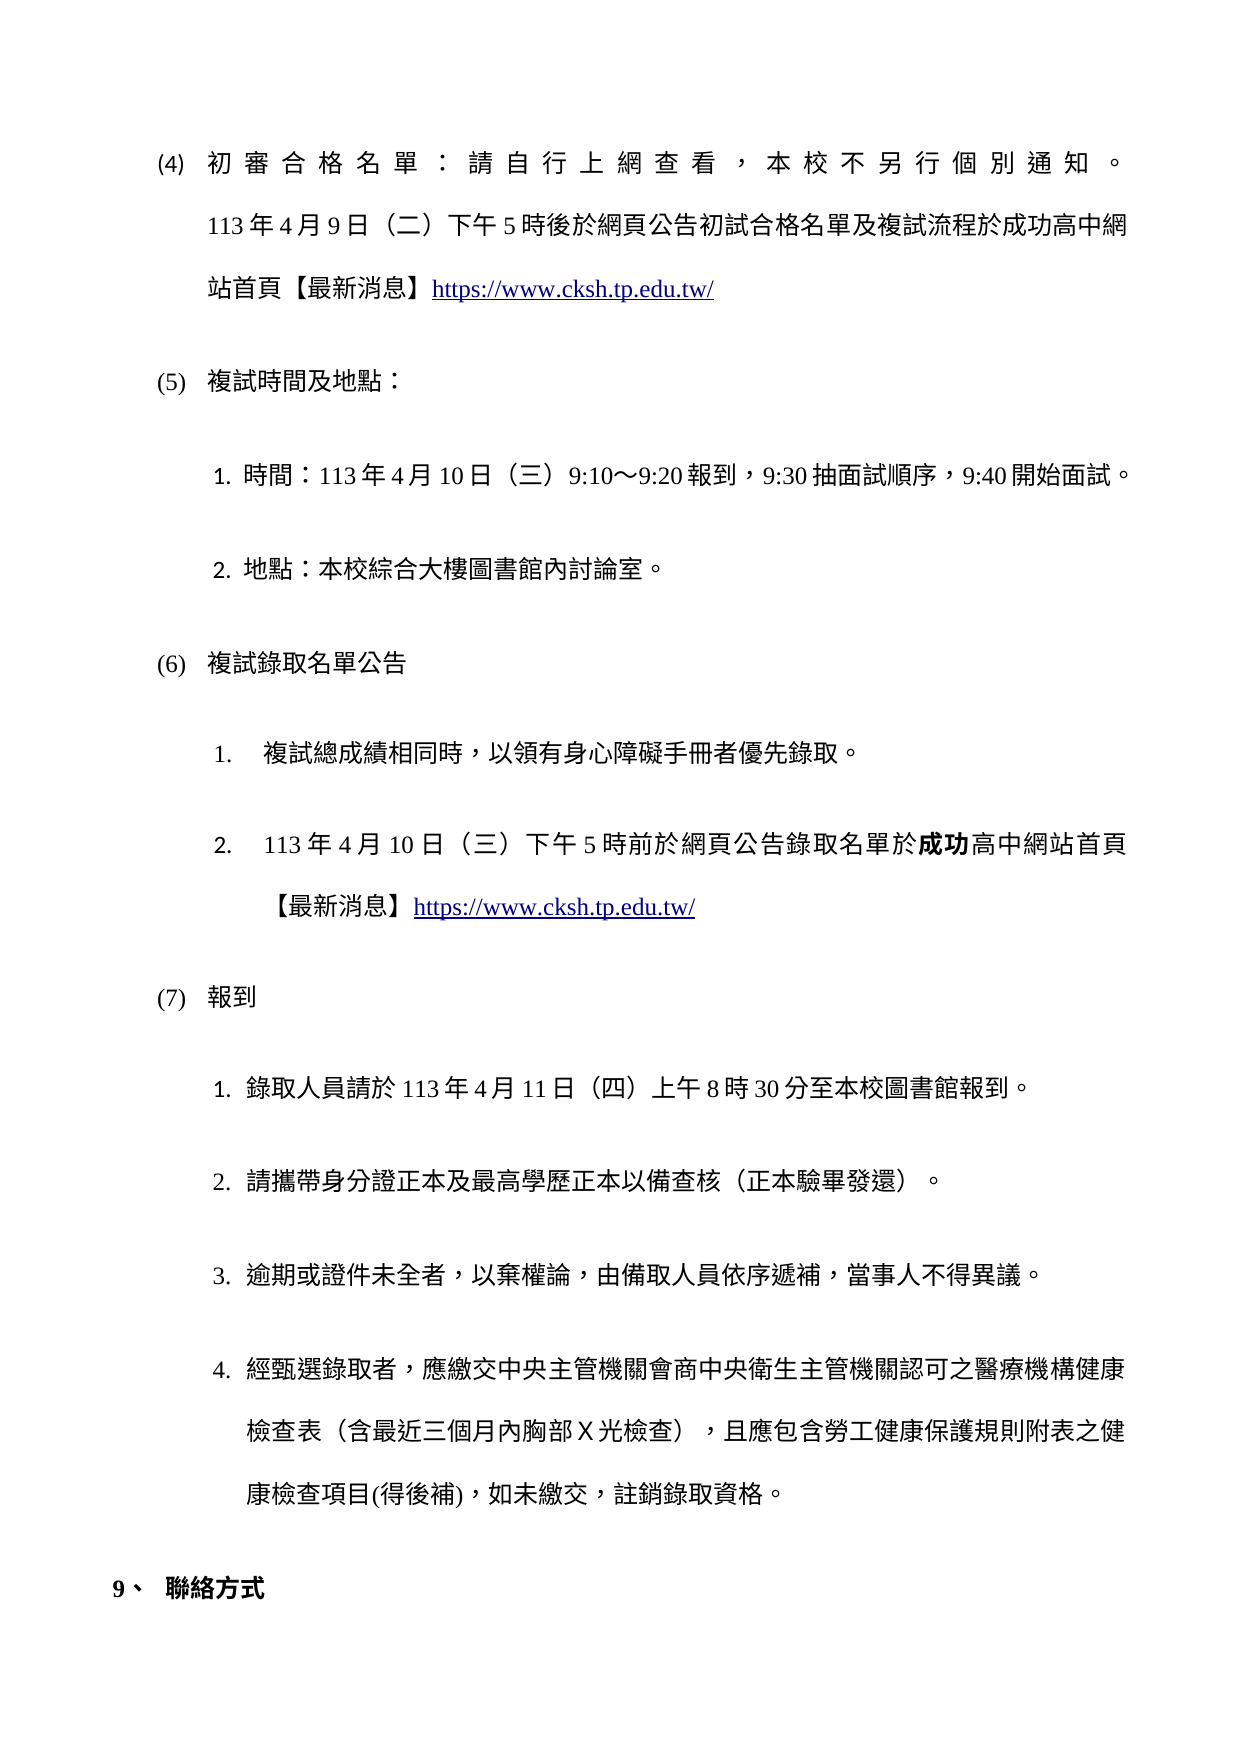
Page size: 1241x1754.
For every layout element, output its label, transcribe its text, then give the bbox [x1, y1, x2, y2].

list 複試錄取名單公告 [157, 619, 1128, 682]
list 複試時間及地點： [157, 338, 1128, 401]
list 複試總成績相同時，以領有身心障礙手冊者優先錄取。 [213, 710, 1128, 773]
list 錄取人員請於113年4月11日（四）上午8時30分至本校圖書館報到。 [212, 1044, 1128, 1107]
list 報到 [157, 954, 1128, 1016]
list 請攜帶身分證正本及最高學歷正本以備查核（正本驗畢發還）。 [212, 1138, 1128, 1201]
list 經甄選錄取者，應繳交中央主管機關會商中央衛生主管機關認可之醫療機構健康檢查表（含最近三個月內胸部Ｘ光檢查），且應包含勞工健康保護規則附表之健康檢查項目(得後補)，如未繳交，註銷錄取資格。 [212, 1326, 1128, 1513]
list 時間：113年4月10日（三）9:10～9:20報到，9:30抽面試順序，9:40開始面試。 [212, 432, 1128, 494]
list 初審合格名單：請自行上網查看，本校不另行個別通知。 113年4月9日（二）下午5時後於網頁公告初試合格名單及複試流程於成功高中網站首頁【最新消息】https://www.cksh.tp.edu.tw/ [157, 119, 1128, 307]
list 地點：本校綜合大樓圖書館內討論室。 [212, 526, 1128, 588]
list 逾期或證件未全者，以棄權論，由備取人員依序遞補，當事人不得異議。 [212, 1232, 1128, 1294]
list 113年4月10日（三）下午5時前於網頁公告錄取名單於成功高中網站首頁【最新消息】https://www.cksh.tp.edu.tw/ [213, 801, 1128, 926]
list 聯絡方式 [112, 1544, 1128, 1607]
